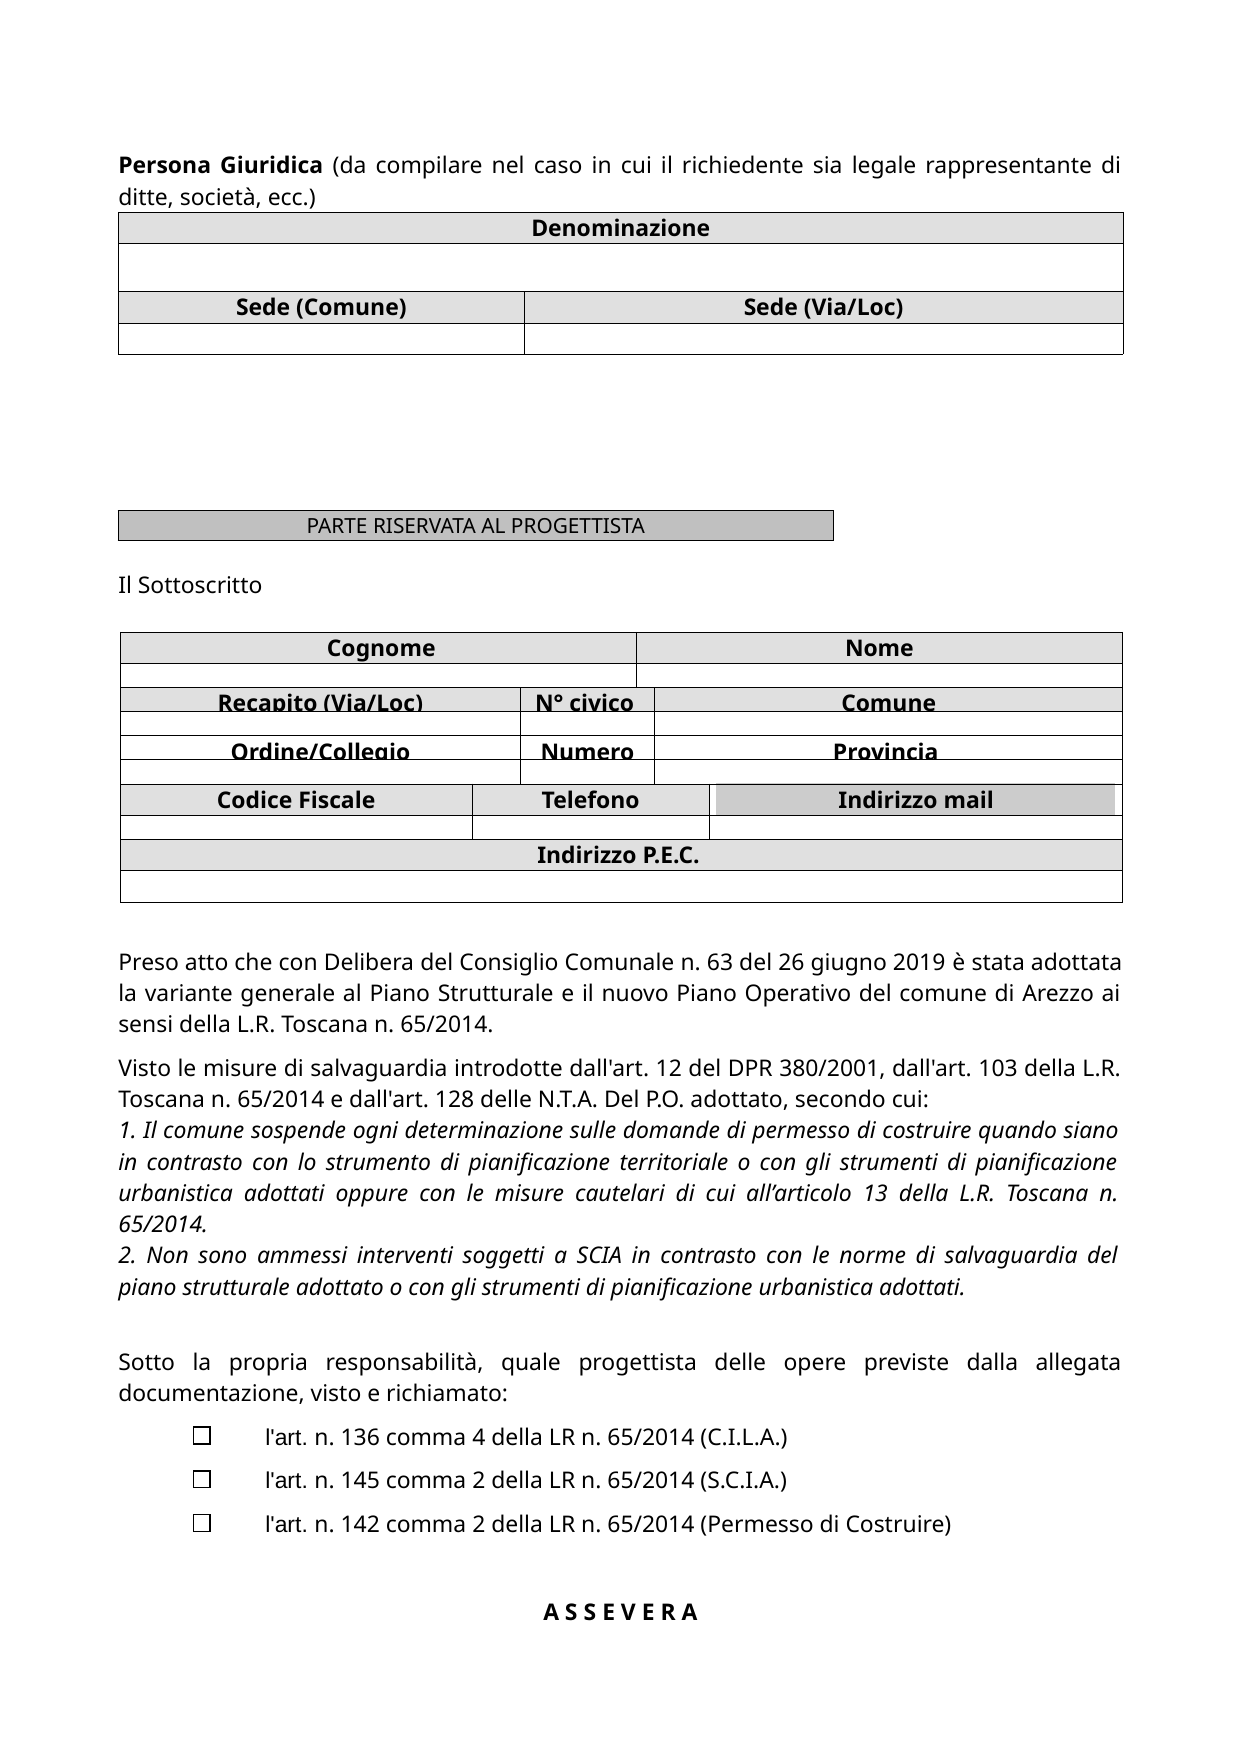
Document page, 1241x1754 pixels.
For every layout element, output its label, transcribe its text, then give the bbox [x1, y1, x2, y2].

table_cell [521, 760, 654, 783]
text A S S E V E R A [118, 1595, 1122, 1627]
table_cell Indirizzo P.E.C. [121, 840, 1122, 870]
text l'art. n. 145 comma 2 della LR n. 65/2014 (S.C.I.A.) [118, 1464, 1122, 1495]
subtitle Il Sottoscritto [118, 569, 1122, 601]
table_cell [119, 244, 1123, 291]
table_cell Sede (Via/Loc) [525, 292, 1123, 323]
text l'art. n. 136 comma 4 della LR n. 65/2014 (C.I.L.A.) [118, 1420, 1122, 1452]
text Preso atto che con Delibera del Consiglio Comunale n. 63 del 26 giugno 2019 è stata adottata la variante generale al Piano Strutturale e il nuovo Piano Operativo del comune di Arezzo ai sensi della L.R. Toscana n. 65/2014. [118, 945, 1122, 1039]
text 2. Non sono ammessi interventi soggetti a SCIA in contrasto con le norme di salvaguardia del piano strutturale adottato o con gli strumenti di pianificazione urbanistica adottati. [118, 1239, 1122, 1302]
table_cell [121, 712, 520, 735]
table_cell N° civico [521, 688, 654, 711]
table_cell [655, 712, 1122, 735]
table_cell [710, 816, 1122, 839]
table_header PARTE RISERVATA AL PROGETTISTA [119, 511, 833, 540]
text Sotto la propria responsabilità, quale progettista delle opere previste dalla allegata documentazione, visto e richiamato: [118, 1345, 1122, 1408]
table_cell Telefono [473, 785, 709, 815]
table_cell [121, 664, 636, 687]
table_header Nome [637, 633, 1122, 663]
table_cell [121, 871, 1122, 902]
table_cell Sede (Comune) [119, 292, 524, 323]
table_cell [119, 324, 524, 354]
table_cell [637, 664, 1122, 687]
table_cell Codice Fiscale [121, 785, 472, 815]
table_cell [121, 816, 472, 839]
subtitle Persona Giuridica (da compilare nel caso in cui il richiedente sia legale rappresentante di ditte, società, ecc.) [118, 149, 1122, 212]
table_cell [525, 324, 1123, 354]
table_cell Ordine/Collegio [121, 736, 520, 759]
table_cell Comune [655, 688, 1122, 711]
table_cell [121, 760, 520, 783]
table_cell Provincia [655, 736, 1122, 759]
table_header Cognome [121, 633, 636, 663]
table_cell [655, 760, 1122, 783]
table_cell [473, 816, 709, 839]
table_cell Recapito (Via/Loc) [121, 688, 520, 711]
text l'art. n. 142 comma 2 della LR n. 65/2014 (Permesso di Costruire) [118, 1508, 1122, 1539]
table_cell Numero [521, 736, 654, 759]
table_header Denominazione [119, 213, 1123, 243]
text Visto le misure di salvaguardia introdotte dall'art. 12 del DPR 380/2001, dall'art. 103 della L.R. Toscana n. 65/2014 e dall'art. 128 delle N.T.A. Del P.O. adottato, secondo cui: [118, 1052, 1122, 1114]
table_cell [521, 712, 654, 735]
text 1. Il comune sospende ogni determinazione sulle domande di permesso di costruire quando siano in contrasto con lo strumento di pianificazione territoriale o con gli strumenti di pianificazione urbanistica adottati oppure con le misure cautelari di cui all’articolo 13 della L.R. Toscana n. 65/2014. [118, 1114, 1122, 1239]
